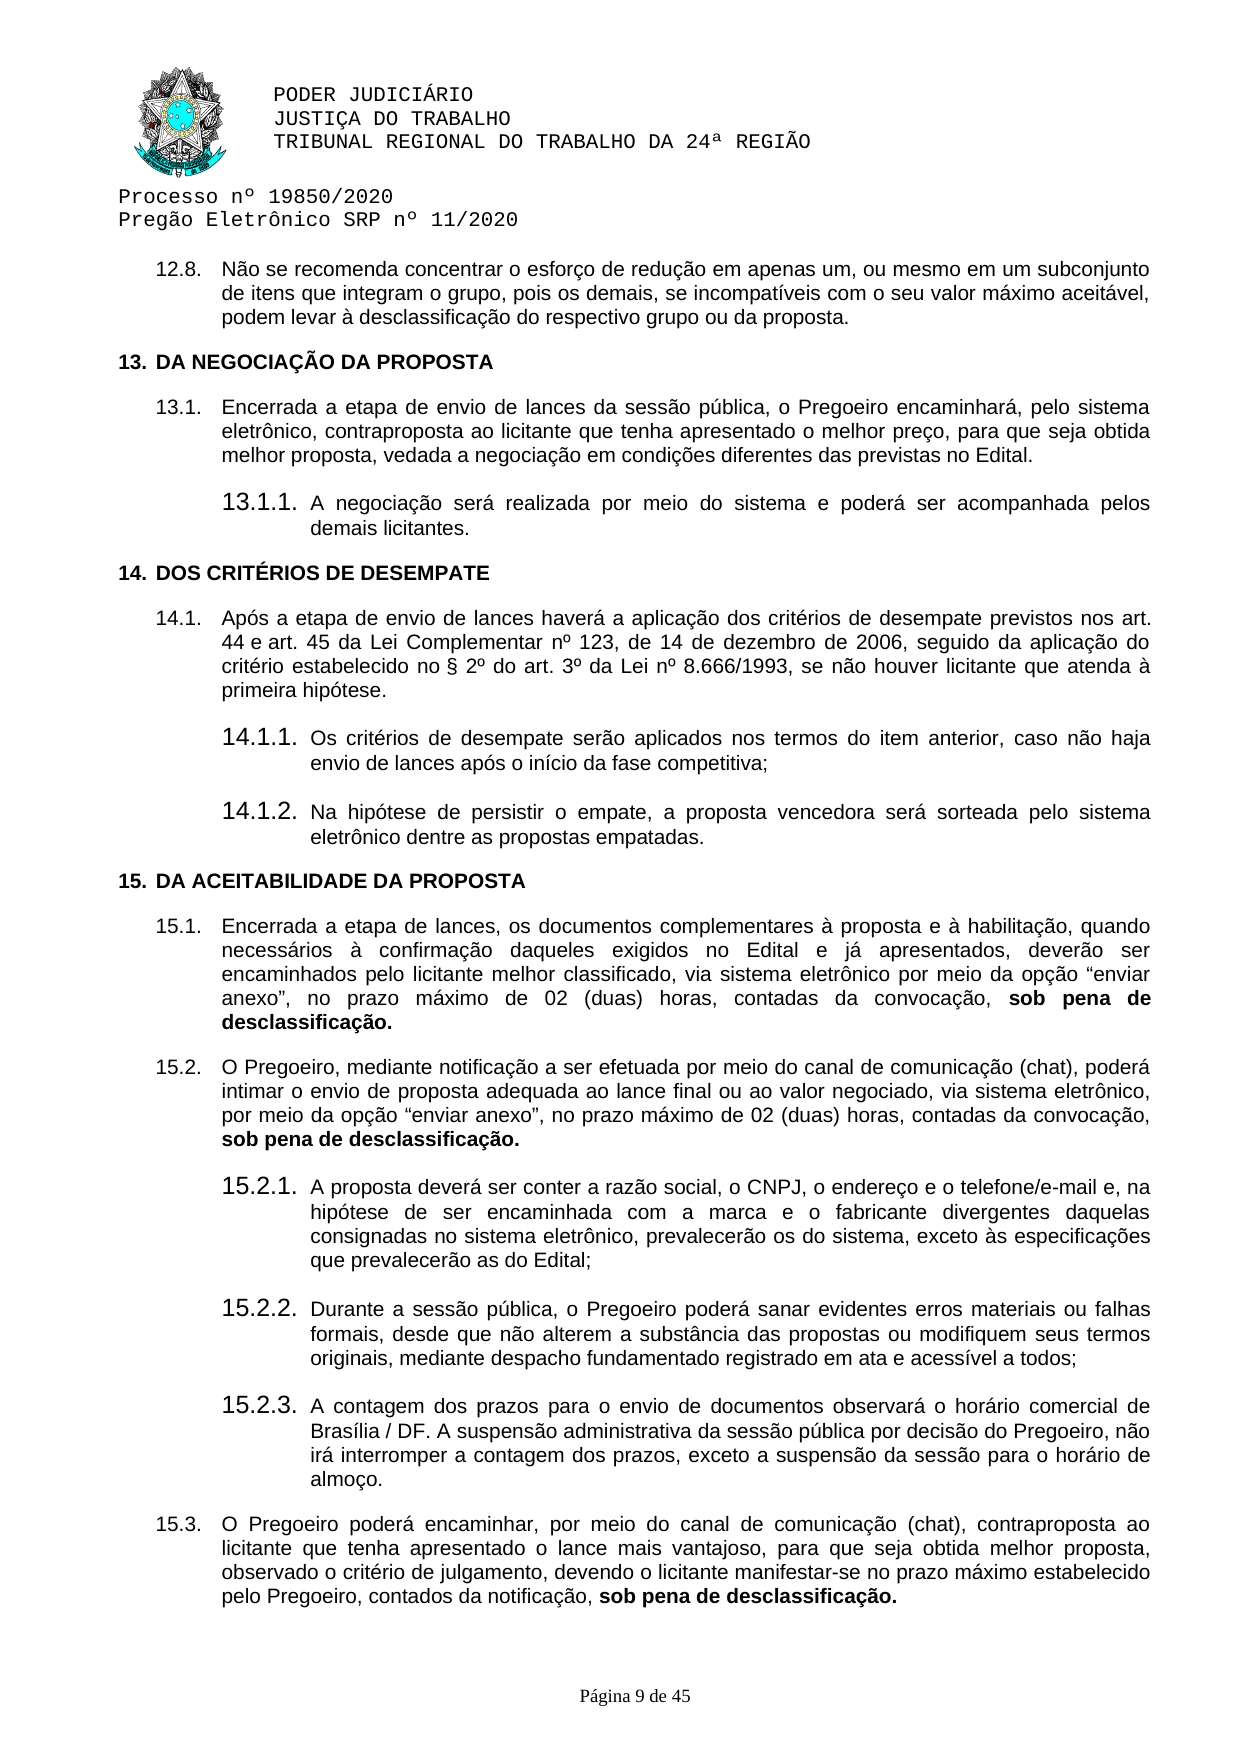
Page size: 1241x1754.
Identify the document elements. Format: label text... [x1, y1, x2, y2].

list O Pregoeiro poderá encaminhar, por meio do canal de comunicação (chat), contraproposta ao licitante que tenha apresentado o lance mais vantajoso, para que seja obtida melhor proposta, observado o critério de julgamento, devendo o licitante manifestar-se no prazo máximo estabelecido pelo Pregoeiro, contados da notificação, sob pena de desclassificação. [155, 1512, 1152, 1608]
list da aceitabilidade da proposta [118, 869, 1152, 893]
list Encerrada a etapa de envio de lances da sessão pública, o Pregoeiro encaminhará, pelo sistema eletrônico, contraproposta ao licitante que tenha apresentado o melhor preço, para que seja obtida melhor proposta, vedada a negociação em condições diferentes das previstas no Edital. [155, 394, 1152, 466]
list A contagem dos prazos para o envio de documentos observará o horário comercial de Brasília / DF. A suspensão administrativa da sessão pública por decisão do Pregoeiro, não irá interromper a contagem dos prazos, exceto a suspensão da sessão para o horário de almoço. [221, 1390, 1152, 1491]
list DOS CRITÉRIOS DE DESEMPATE [118, 561, 1152, 585]
list A proposta deverá ser conter a razão social, o CNPJ, o endereço e o telefone/e-mail e, na hipótese de ser encaminhada com a marca e o fabricante divergentes daquelas consignadas no sistema eletrônico, prevalecerão os do sistema, exceto às especificações que prevalecerão as do Edital; [221, 1171, 1152, 1272]
list Na hipótese de persistir o empate, a proposta vencedora será sorteada pelo sistema eletrônico dentre as propostas empatadas. [222, 796, 1152, 848]
list O Pregoeiro, mediante notificação a ser efetuada por meio do canal de comunicação (chat), poderá intimar o envio de proposta adequada ao lance final ou ao valor negociado, via sistema eletrônico, por meio da opção “enviar anexo”, no prazo máximo de 02 (duas) horas, contadas da convocação, sob pena de desclassificação. [155, 1055, 1152, 1151]
list Após a etapa de envio de lances haverá a aplicação dos critérios de desempate previstos nos art. 44 e art. 45 da Lei Complementar nº 123, de 14 de dezembro de 2006, seguido da aplicação do critério estabelecido no § 2º do art. 3º da Lei nº 8.666/1993, se não houver licitante que atenda à primeira hipótese. [155, 606, 1152, 701]
list Encerrada a etapa de lances, os documentos complementares à proposta e à habilitação, quando necessários à confirmação daqueles exigidos no Edital e já apresentados, deverão ser encaminhados pelo licitante melhor classificado, via sistema eletrônico por meio da opção “enviar anexo”, no prazo máximo de 02 (duas) horas, contadas da convocação, sob pena de desclassificação. [155, 914, 1152, 1034]
picture [133, 66, 228, 178]
list DA NEGOCIAÇÃO DA PROPOSTA [118, 350, 1152, 374]
list Durante a sessão pública, o Pregoeiro poderá sanar evidentes erros materiais ou falhas formais, desde que não alterem a substância das propostas ou modifiquem seus termos originais, mediante despacho fundamentado registrado em ata e acessível a todos; [221, 1293, 1152, 1369]
list Os critérios de desempate serão aplicados nos termos do item anterior, caso não haja envio de lances após o início da fase competitiva; [222, 722, 1152, 775]
list A negociação será realizada por meio do sistema e poderá ser acompanhada pelos demais licitantes. [222, 487, 1152, 540]
list Não se recomenda concentrar o esforço de redução em apenas um, ou mesmo em um subconjunto de itens que integram o grupo, pois os demais, se incompatíveis com o seu valor máximo aceitável, podem levar à desclassificação do respectivo grupo ou da proposta. [155, 257, 1152, 329]
